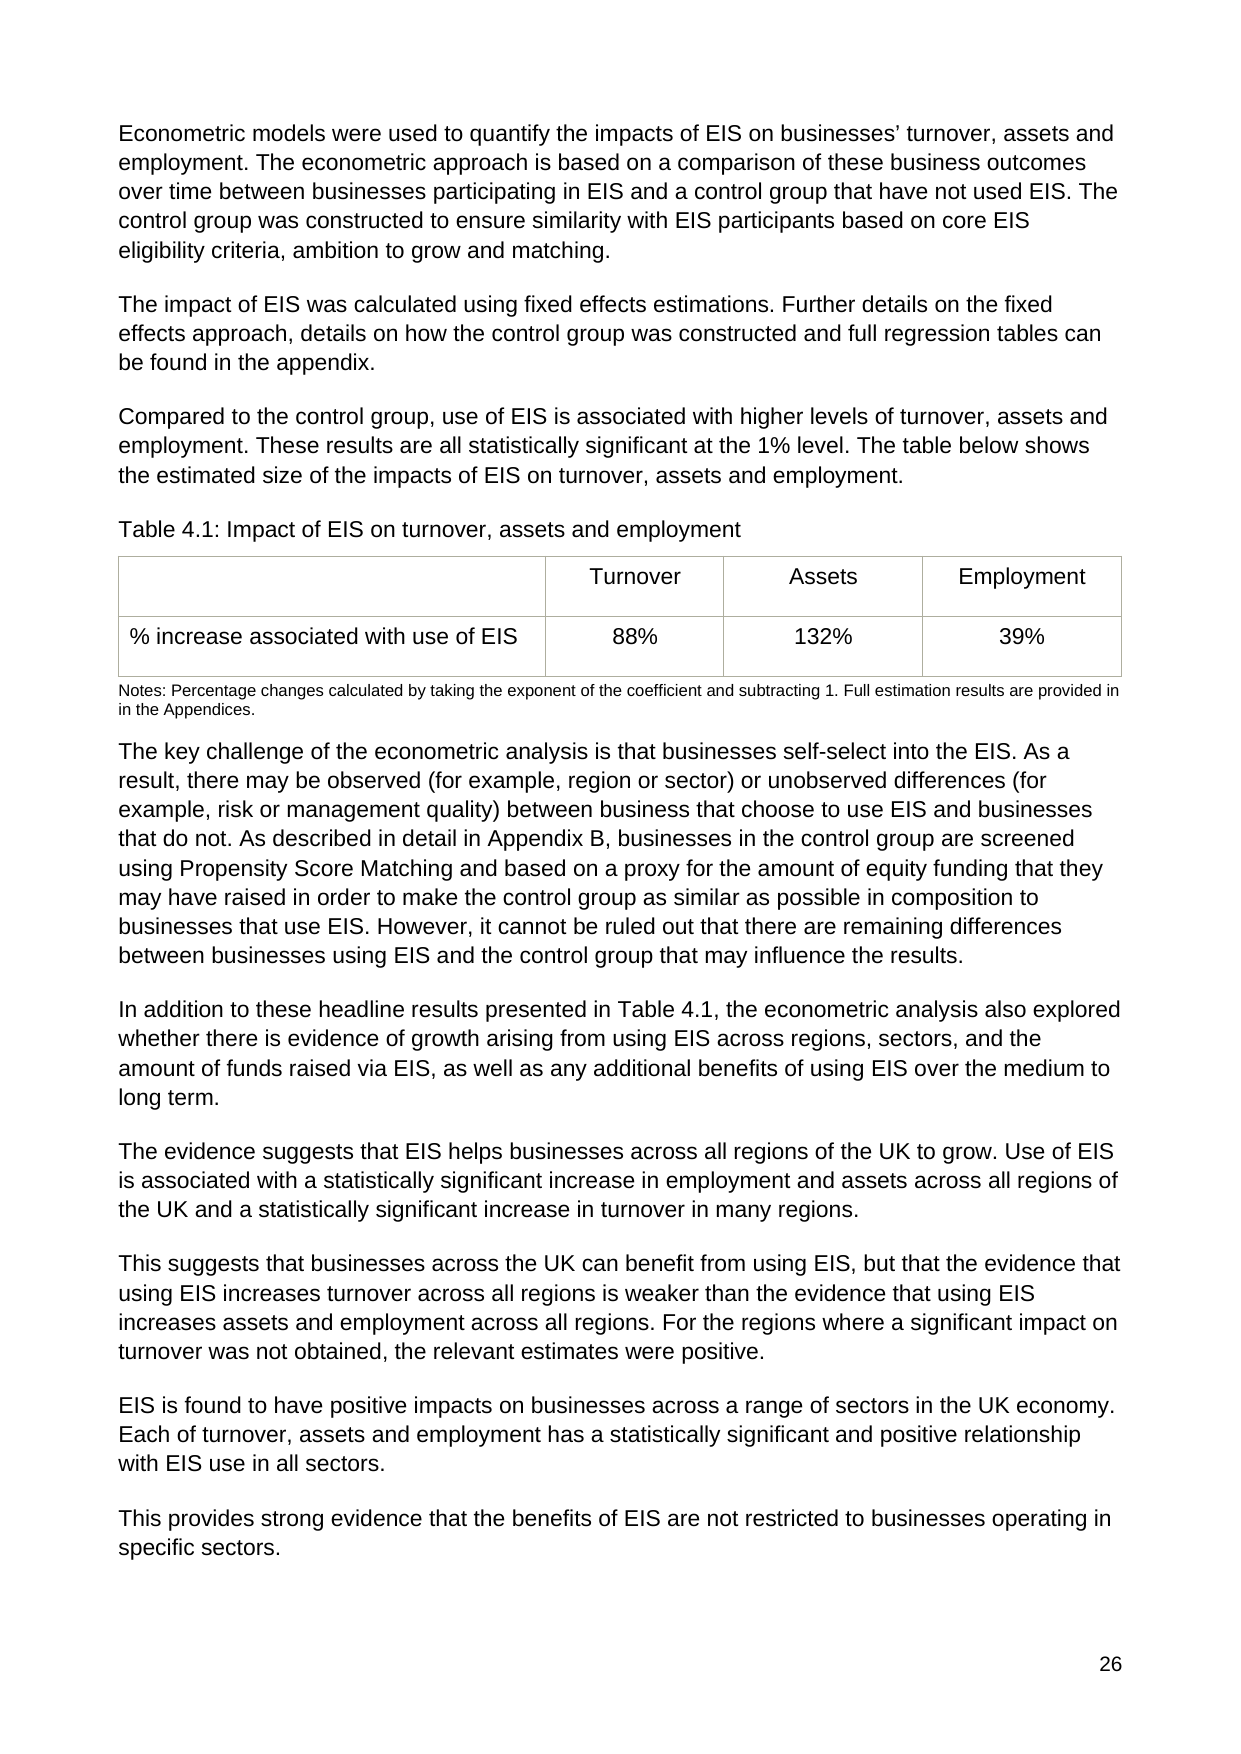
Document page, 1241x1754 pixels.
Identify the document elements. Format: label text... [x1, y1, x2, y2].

text Econometric models were used to quantify the impacts of EIS on businesses’ turnover, assets and employment. The econometric approach is based on a comparison of these business outcomes over time between businesses participating in EIS and a control group that have not used EIS. The control group was constructed to ensure similarity with EIS participants based on core EIS eligibility criteria, ambition to grow and matching. [118, 118, 1122, 264]
text The key challenge of the econometric analysis is that businesses self-select into the EIS. As a result, there may be observed (for example, region or sector) or unobserved differences (for example, risk or management quality) between business that choose to use EIS and businesses that do not. As described in detail in Appendix B, businesses in the control group are screened using Propensity Score Matching and based on a proxy for the amount of equity funding that they may have raised in order to make the control group as similar as possible in composition to businesses that use EIS. However, it cannot be ruled out that there are remaining differences between businesses using EIS and the control group that may influence the results. [118, 736, 1122, 969]
text This provides strong evidence that the benefits of EIS are not restricted to businesses operating in specific sectors. [118, 1503, 1122, 1561]
text Notes: Percentage changes calculated by taking the exponent of the coefficient and subtracting 1. Full estimation results are provided in in the Appendices. [118, 681, 1122, 719]
text The evidence suggests that EIS helps businesses across all regions of the UK to grow. Use of EIS is associated with a statistically significant increase in employment and assets across all regions of the UK and a statistically significant increase in turnover in many regions. [118, 1136, 1122, 1223]
text EIS is found to have positive impacts on businesses across a range of sectors in the UK economy. Each of turnover, assets and employment has a statistically significant and positive relationship with EIS use in all sectors. [118, 1390, 1122, 1478]
table_cell 132% [724, 617, 922, 676]
table_header Assets [724, 557, 922, 616]
text The impact of EIS was calculated using fixed effects estimations. Further details on the fixed effects approach, details on how the control group was constructed and full regression tables can be found in the appendix. [118, 289, 1122, 376]
text Compared to the control group, use of EIS is associated with higher levels of turnover, assets and employment. These results are all statistically significant at the 1% level. The table below shows the estimated size of the impacts of EIS on turnover, assets and employment. [118, 401, 1122, 489]
table_cell 39% [923, 617, 1121, 676]
text This suggests that businesses across the UK can benefit from using EIS, but that the evidence that using EIS increases turnover across all regions is weaker than the evidence that using EIS increases assets and employment across all regions. For the regions where a significant impact on turnover was not obtained, the relevant estimates were positive. [118, 1248, 1122, 1365]
table_cell % increase associated with use of EIS [119, 617, 545, 676]
text Table 4.1: Impact of EIS on turnover, assets and employment [118, 514, 1122, 543]
table_header [119, 557, 545, 616]
table_header Turnover [546, 557, 723, 616]
text In addition to these headline results presented in Table 4.1, the econometric analysis also explored whether there is evidence of growth arising from using EIS across regions, sectors, and the amount of funds raised via EIS, as well as any additional benefits of using EIS over the medium to long term. [118, 994, 1122, 1111]
table_header Employment [923, 557, 1121, 616]
table_cell 88% [546, 617, 723, 676]
